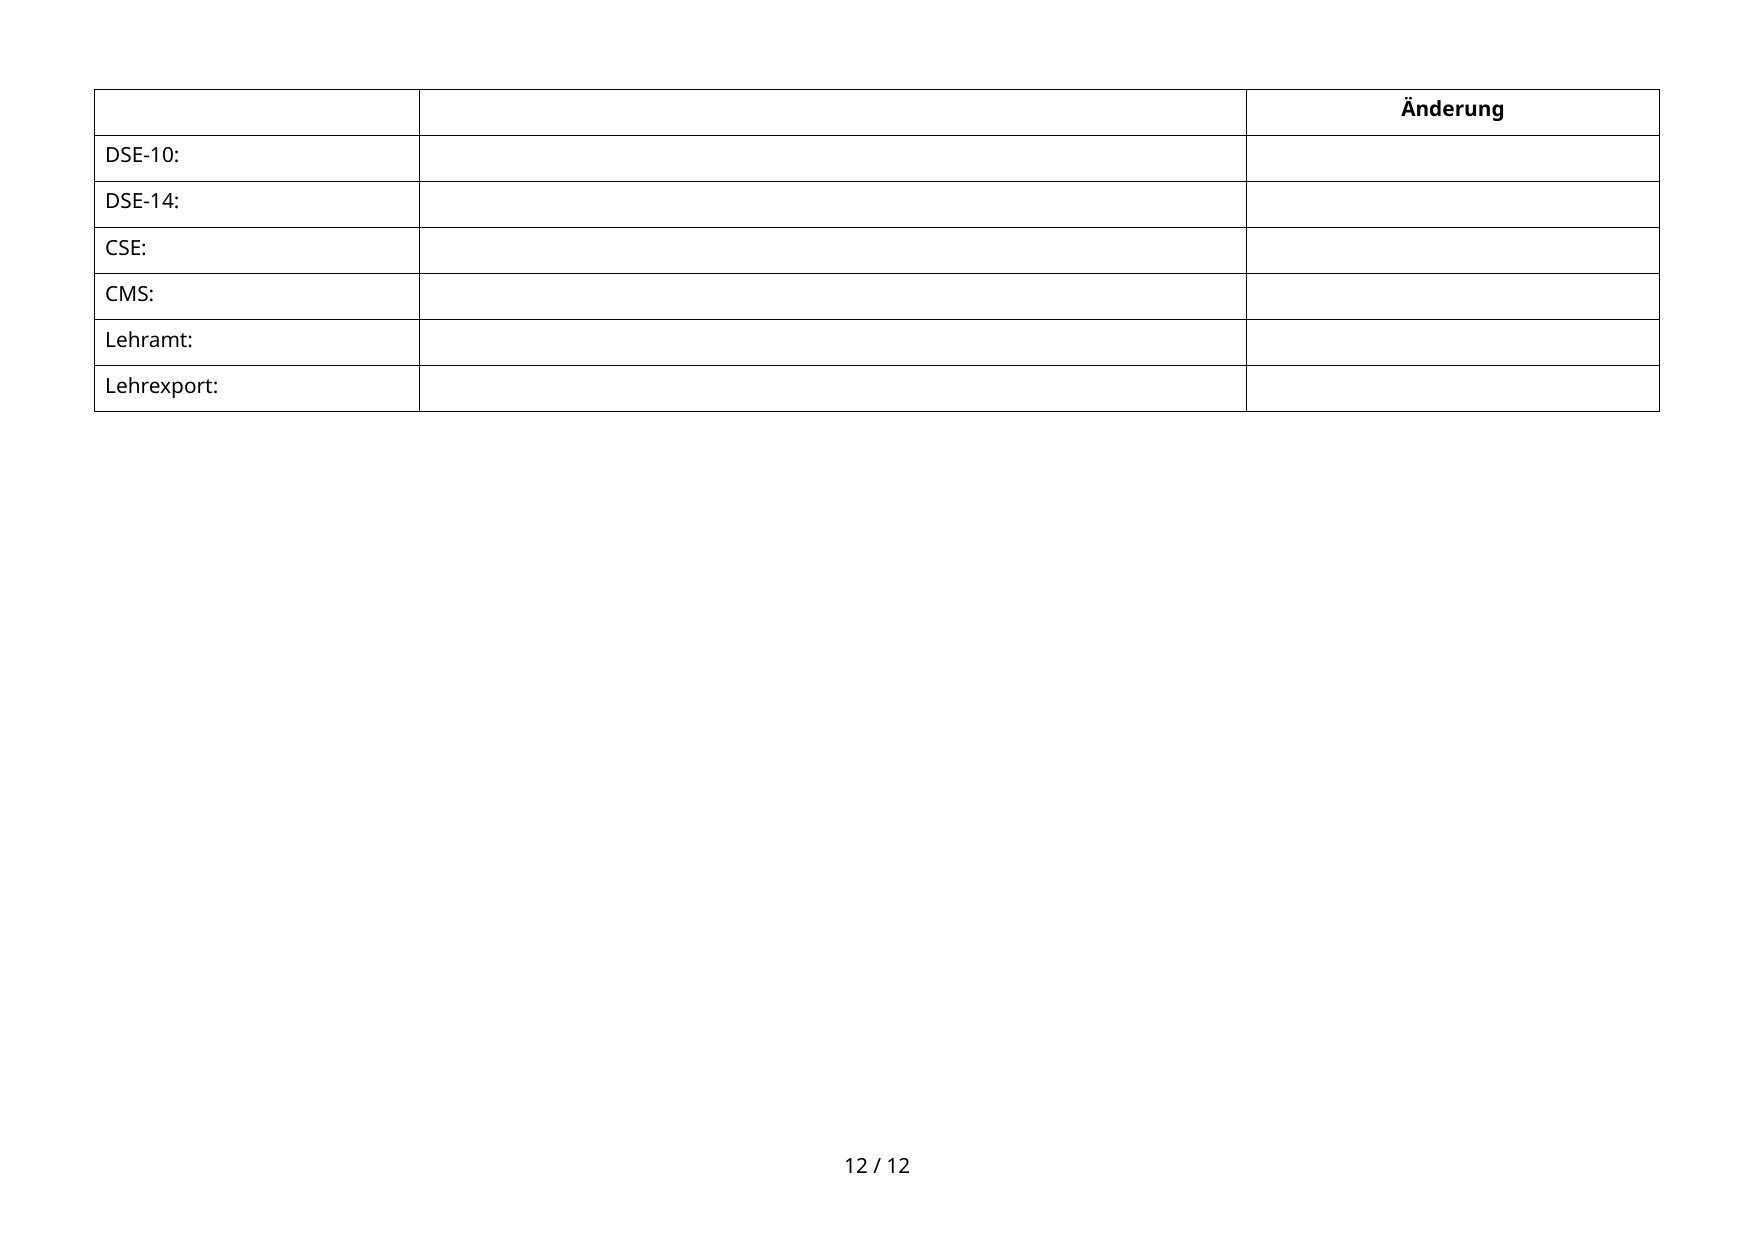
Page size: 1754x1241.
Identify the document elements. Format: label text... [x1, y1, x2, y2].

table_cell Lehrexport: [95, 366, 419, 411]
table_header [420, 90, 1246, 134]
table_cell [420, 136, 1246, 181]
table_cell [1247, 182, 1659, 227]
table_cell CMS: [95, 274, 419, 319]
table_cell [420, 274, 1246, 319]
table_cell DSE-10: [95, 136, 419, 181]
table_header [95, 90, 419, 134]
table_cell [1247, 136, 1659, 181]
table_cell [420, 320, 1246, 365]
table_cell [420, 228, 1246, 273]
table_cell [1247, 274, 1659, 319]
table_cell [420, 366, 1246, 411]
table_cell [420, 182, 1246, 227]
table_cell CSE: [95, 228, 419, 273]
table_cell Lehramt: [95, 320, 419, 365]
table_cell [1247, 366, 1659, 411]
table_cell DSE-14: [95, 182, 419, 227]
table_cell [1247, 320, 1659, 365]
table_cell [1247, 228, 1659, 273]
table_header Änderung [1247, 90, 1659, 134]
